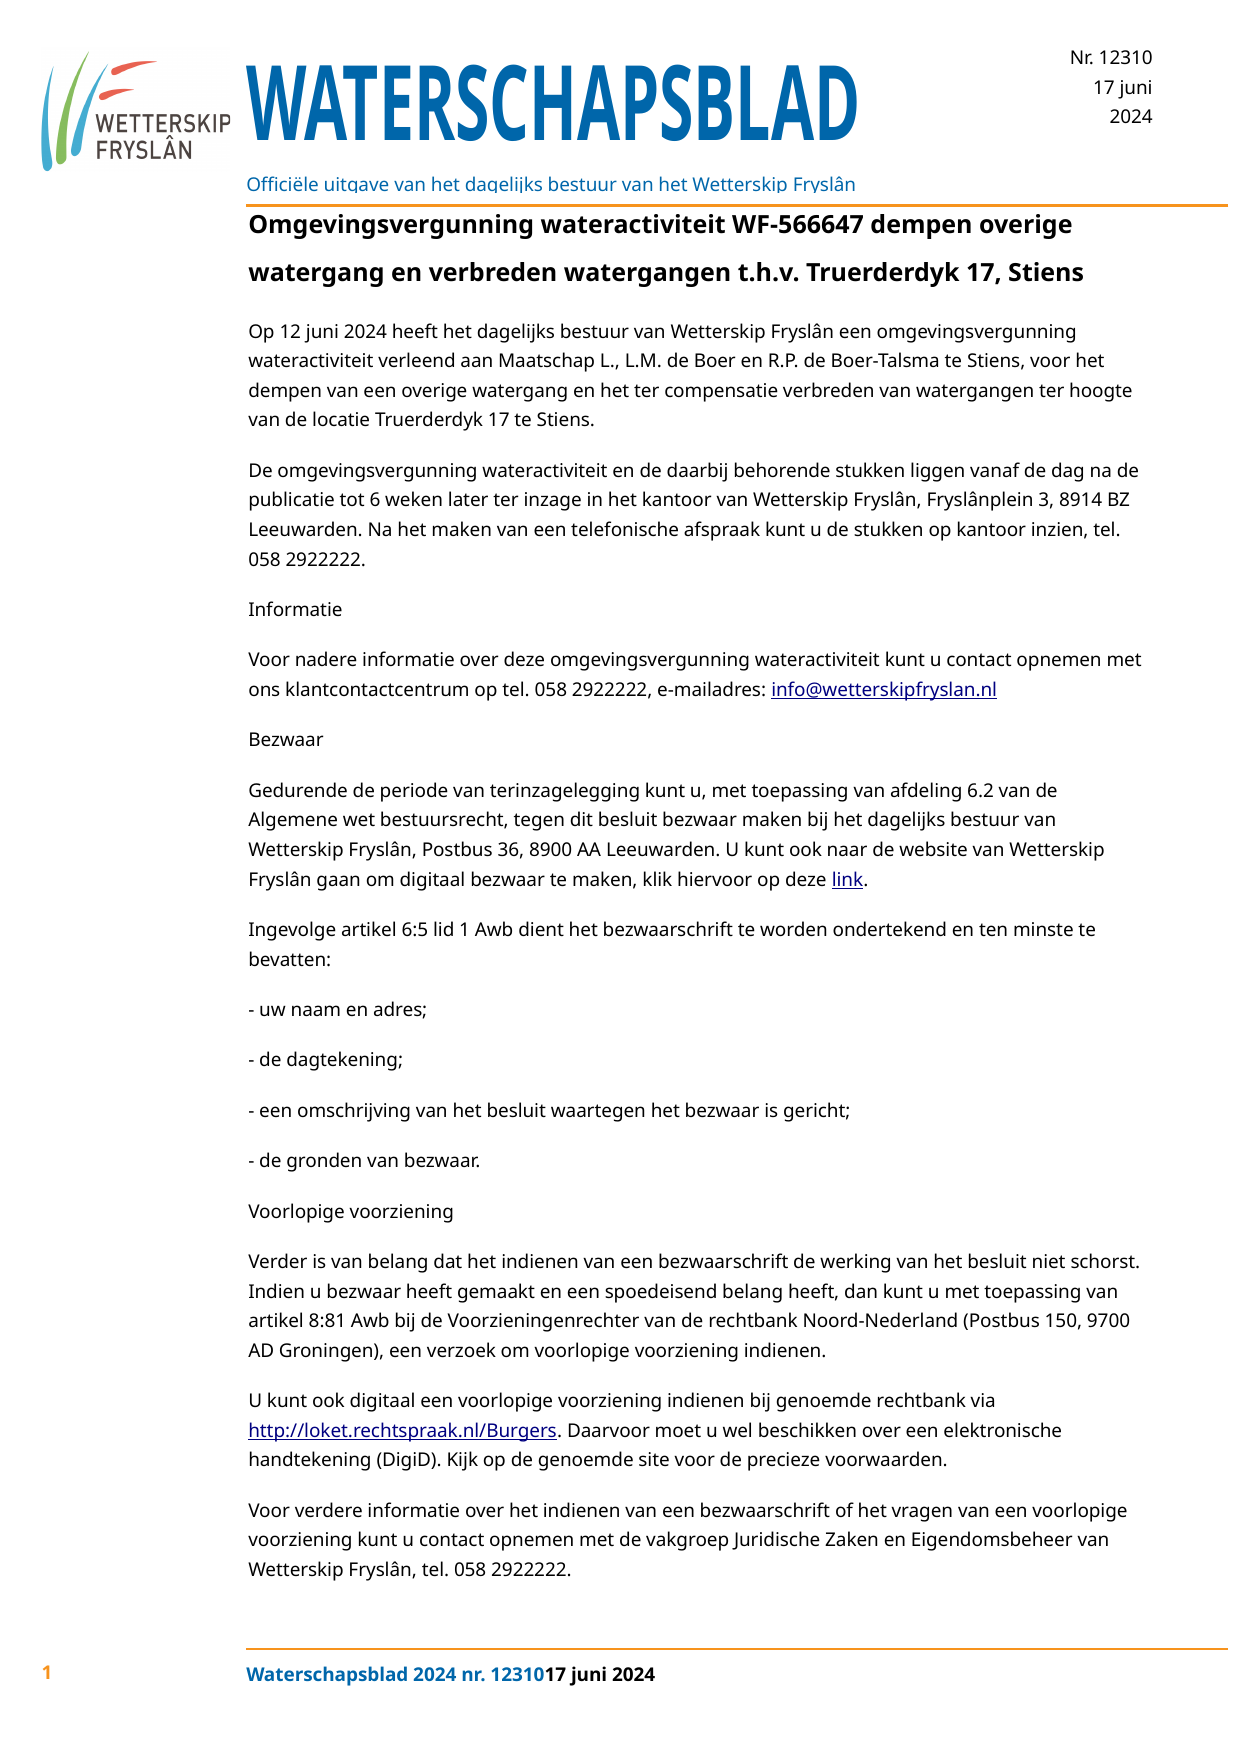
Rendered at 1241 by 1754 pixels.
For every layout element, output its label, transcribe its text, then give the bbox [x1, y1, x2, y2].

text Op 12 juni 2024 heeft het dagelijks bestuur van Wetterskip Fryslân een omgevingsvergunning wateractiviteit verleend aan Maatschap L., L.M. de Boer en R.P. de Boer-Talsma te Stiens, voor het dempen van een overige watergang en het ter compensatie verbreden van watergangen ter hoogte van de locatie Truerderdyk 17 te Stiens. [248, 318, 1152, 432]
text - een omschrijving van het besluit waartegen het bezwaar is gericht; [248, 1097, 1152, 1123]
text Verder is van belang dat het indienen van een bezwaarschrift de werking van het besluit niet schorst. Indien u bezwaar heeft gemaakt en een spoedeisend belang heeft, dan kunt u met toepassing van artikel 8:81 Awb bij de Voorzieningenrechter van de rechtbank Noord-Nederland (Postbus 150, 9700 AD Groningen), een verzoek om voorlopige voorziening indienen. [248, 1248, 1152, 1363]
text Gedurende de periode van terinzagelegging kunt u, met toepassing van afdeling 6.2 van de Algemene wet bestuursrecht, tegen dit besluit bezwaar maken bij het dagelijks bestuur van Wetterskip Fryslân, Postbus 36, 8900 AA Leeuwarden. U kunt ook naar de website van Wetterskip Fryslân gaan om digitaal bezwaar te maken, klik hiervoor op deze link. [248, 777, 1152, 892]
text De omgevingsvergunning wateractiviteit en de daarbij behorende stukken liggen vanaf de dag na de publicatie tot 6 weken later ter inzage in het kantoor van Wetterskip Fryslân, Fryslânplein 3, 8914 BZ Leeuwarden. Na het maken van een telefonische afspraak kunt u de stukken op kantoor inzien, tel. 058 2922222. [248, 457, 1152, 572]
text - de gronden van bezwaar. [248, 1147, 1152, 1173]
text Bezwaar [248, 727, 1152, 752]
text Voorlopige voorziening [248, 1198, 1152, 1224]
text Informatie [248, 596, 1152, 622]
text Ingevolge artikel 6:5 lid 1 Awb dient het bezwaarschrift te worden ondertekend en ten minste te bevatten: [248, 916, 1152, 972]
text Voor verdere informatie over het indienen van een bezwaarschrift of het vragen van een voorlopige voorziening kunt u contact opnemen met de vakgroep Juridische Zaken en Eigendomsbeheer van Wetterskip Fryslân, tel. 058 2922222. [248, 1497, 1152, 1582]
text Omgevingsvergunning wateractiviteit WF-566647 dempen overige watergang en verbreden watergangen t.h.v. Truerderdyk 17, Stiens [248, 207, 1152, 288]
picture [41, 47, 231, 172]
text U kunt ook digitaal een voorlopige voorziening indienen bij genoemde rechtbank via http://loket.rechtspraak.nl/Burgers. Daarvoor moet u wel beschikken over een elektronische handtekening (DigiD). Kijk op de genoemde site voor de precieze voorwaarden. [248, 1387, 1152, 1472]
text - de dagtekening; [248, 1047, 1152, 1072]
text - uw naam en adres; [248, 996, 1152, 1022]
text Voor nadere informatie over deze omgevingsvergunning wateractiviteit kunt u contact opnemen met ons klantcontactcentrum op tel. 058 2922222, e-mailadres: info@wetterskipfryslan.nl [248, 647, 1152, 702]
